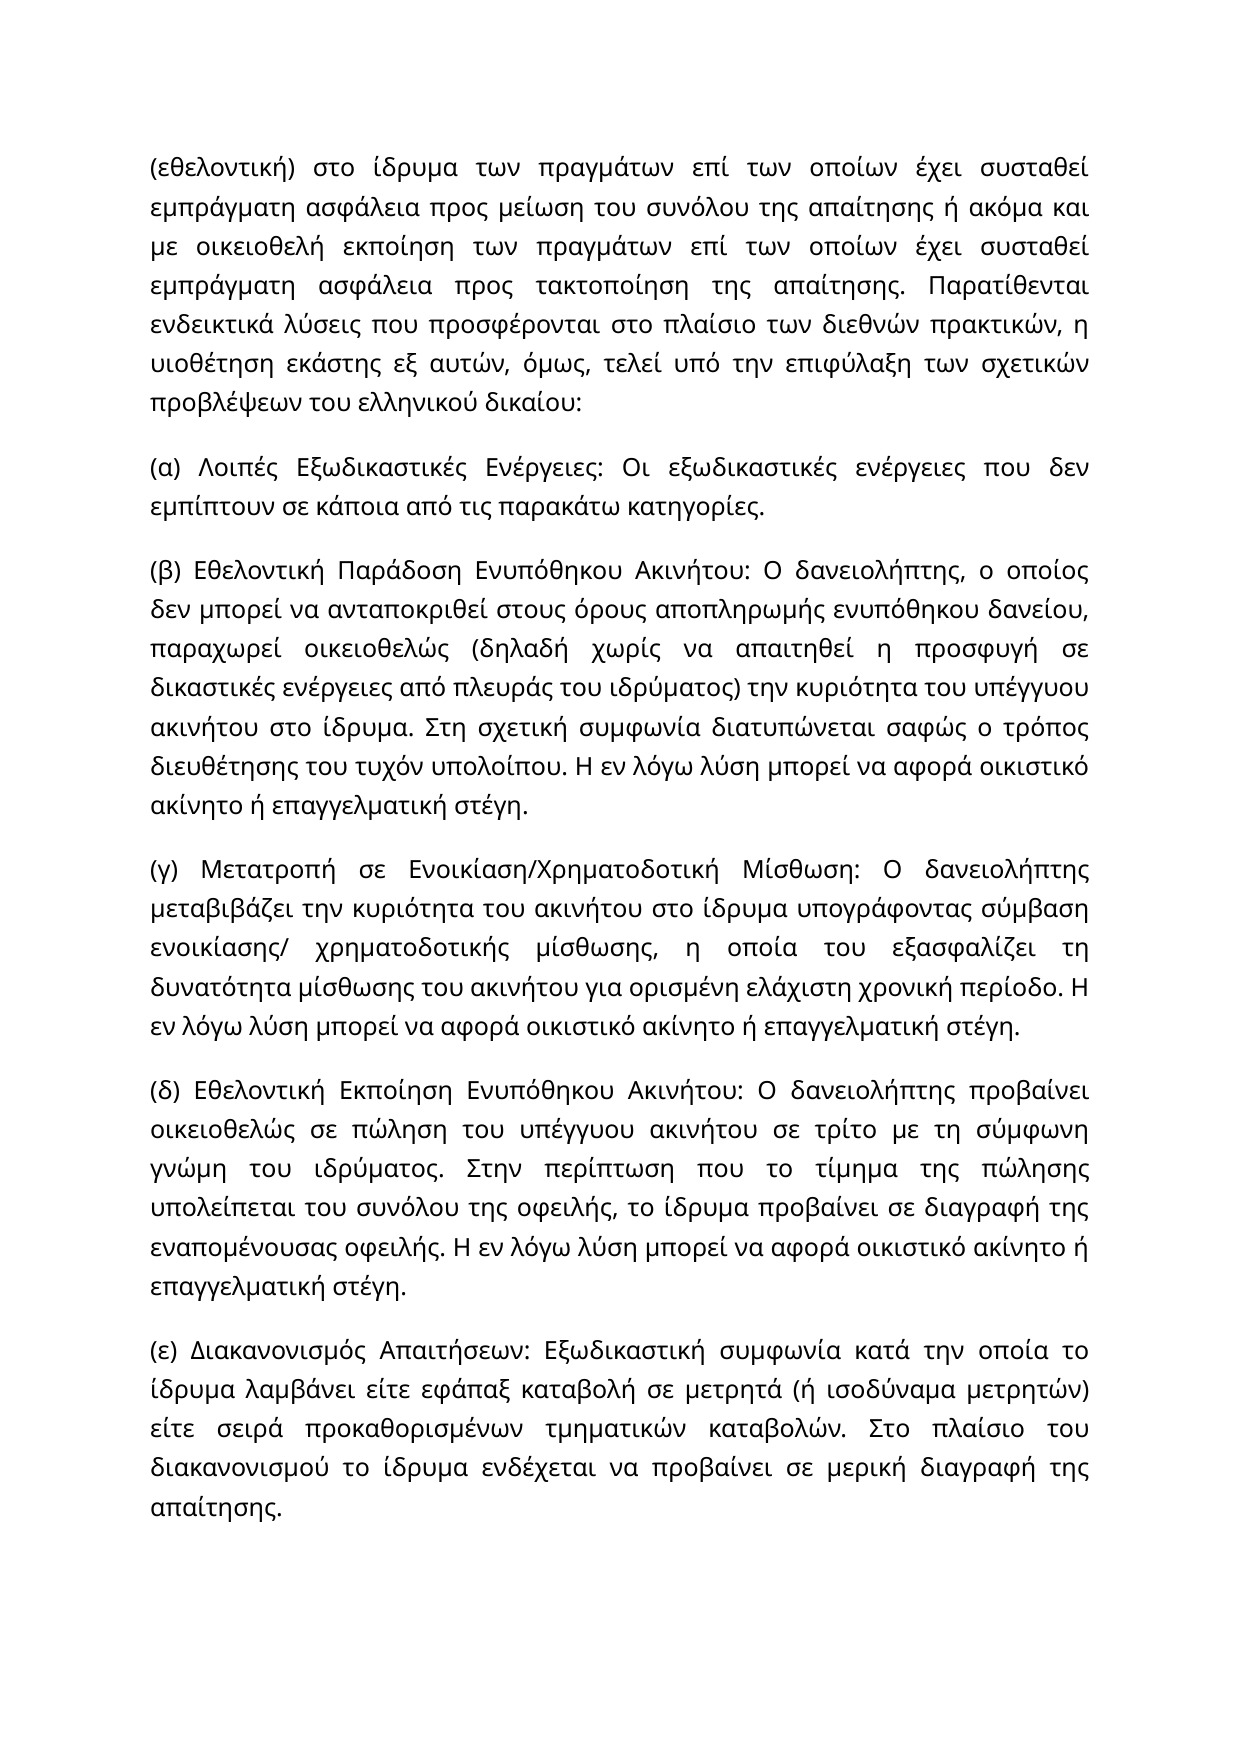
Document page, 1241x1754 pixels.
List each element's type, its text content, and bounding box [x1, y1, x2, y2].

text (γ) Μετατροπή σε Ενοικίαση/Χρηματοδοτική Μίσθωση: O δανειολήπτης μεταβιβάζει την κυριότητα του ακινήτου στο ίδρυμα υπογράφοντας σύμβαση ενοικίασης/ χρηματοδοτικής μίσθωσης, η οποία του εξασφαλίζει τη δυνατότητα μίσθωσης του ακινήτου για ορισμένη ελάχιστη χρονική περίοδο. Η εν λόγω λύση μπορεί να αφορά οικιστικό ακίνητο ή επαγγελματική στέγη. [150, 852, 1090, 1042]
text (δ) Εθελοντική Εκποίηση Ενυπόθηκου Ακινήτου: O δανειολήπτης προβαίνει οικειοθελώς σε πώληση του υπέγγυου ακινήτου σε τρίτο με τη σύμφωνη γνώμη του ιδρύματος. Στην περίπτωση που το τίμημα της πώλησης υπολείπεται του συνόλου της οφειλής, το ίδρυμα προβαίνει σε διαγραφή της εναπομένουσας οφειλής. Η εν λόγω λύση μπορεί να αφορά οικιστικό ακίνητο ή επαγγελματική στέγη. [150, 1072, 1090, 1302]
text (α) Λοιπές Εξωδικαστικές Ενέργειες: Οι εξωδικαστικές ενέργειες που δεν εμπίπτουν σε κάποια από τις παρακάτω κατηγορίες. [150, 449, 1090, 522]
text (β) Εθελοντική Παράδοση Ενυπόθηκου Ακινήτου: O δανειολήπτης, ο οποίος δεν μπορεί να ανταποκριθεί στους όρους αποπληρωμής ενυπόθηκου δανείου, παραχωρεί οικειοθελώς (δηλαδή χωρίς να απαιτηθεί η προσφυγή σε δικαστικές ενέργειες από πλευράς του ιδρύματος) την κυριότητα του υπέγγυου ακινήτου στο ίδρυμα. Στη σχετική συμφωνία διατυπώνεται σαφώς ο τρόπος διευθέτησης του τυχόν υπολοίπου. Η εν λόγω λύση μπορεί να αφορά οικιστικό ακίνητο ή επαγγελματική στέγη. [150, 552, 1090, 822]
text (ε) Διακανονισμός Απαιτήσεων: Εξωδικαστική συμφωνία κατά την οποία το ίδρυμα λαμβάνει είτε εφάπαξ καταβολή σε μετρητά (ή ισοδύναμα μετρητών) είτε σειρά προκαθορισμένων τμηματικών καταβολών. Στο πλαίσιο του διακανονισμού το ίδρυμα ενδέχεται να προβαίνει σε μερική διαγραφή της απαίτησης. [150, 1332, 1090, 1523]
text (εθελοντική) στο ίδρυμα των πραγμάτων επί των οποίων έχει συσταθεί εμπράγματη ασφάλεια προς μείωση του συνόλου της απαίτησης ή ακόμα και με οικειοθελή εκποίηση των πραγμάτων επί των οποίων έχει συσταθεί εμπράγματη ασφάλεια προς τακτοποίηση της απαίτησης. Παρατίθενται ενδεικτικά λύσεις που προσφέρονται στο πλαίσιο των διεθνών πρακτικών, η υιοθέτηση εκάστης εξ αυτών, όμως, τελεί υπό την επιφύλαξη των σχετικών προβλέψεων του ελληνικού δικαίου: [150, 150, 1090, 419]
